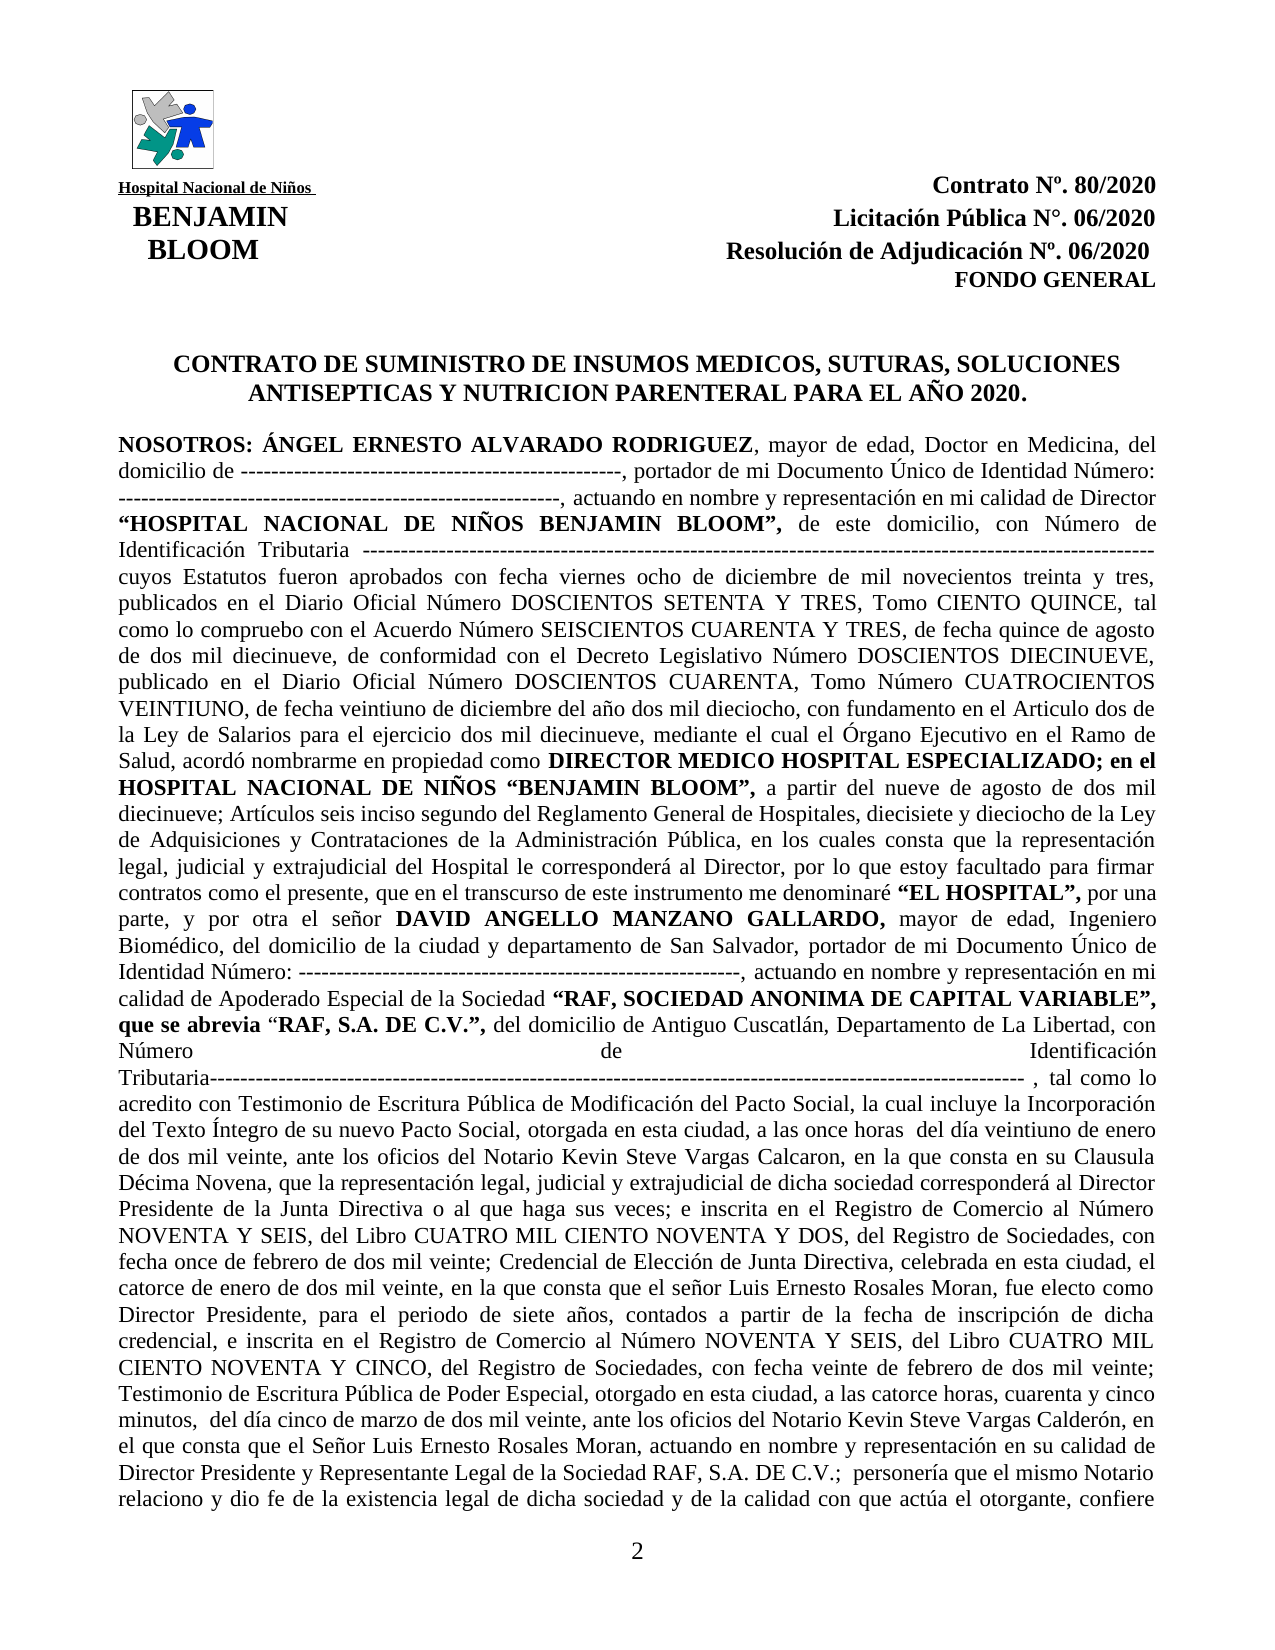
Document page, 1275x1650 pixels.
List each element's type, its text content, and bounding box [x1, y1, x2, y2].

text CONTRATO DE SUMINISTRO DE INSUMOS MEDICOS, SUTURAS, SOLUCIONES ANTISEPTICAS Y NUTRICION PARENTERAL PARA EL AÑO 2020. [118, 349, 1157, 407]
text Hospital Nacional de Niños Contrato Nº. 80/2020 [118, 170, 1157, 199]
text FONDO GENERAL [118, 266, 1157, 292]
text NOSOTROS: ÁNGEL ERNESTO ALVARADO RODRIGUEZ, mayor de edad, Doctor en Medicina, del domicilio de --------------------------------------------------, portador de mi Documento Único de Identidad Número: ----------------------------------------------------------, actuando en nombre y representación en mi calidad de Director “HOSPITAL NACIONAL DE NIÑOS BENJAMIN BLOOM”, de este domicilio, con Número de Identificación Tributaria --------------------------------------------------------------------------------------------------------cuyos Estatutos fueron aprobados con fecha viernes ocho de diciembre de mil novecientos treinta y tres, publicados en el Diario Oficial Número DOSCIENTOS SETENTA Y TRES, Tomo CIENTO QUINCE, tal como lo compruebo con el Acuerdo Número SEISCIENTOS CUARENTA Y TRES, de fecha quince de agosto de dos mil diecinueve, de conformidad con el Decreto Legislativo Número DOSCIENTOS DIECINUEVE, publicado en el Diario Oficial Número DOSCIENTOS CUARENTA, Tomo Número CUATROCIENTOS VEINTIUNO, de fecha veintiuno de diciembre del año dos mil dieciocho, con fundamento en el Articulo dos de la Ley de Salarios para el ejercicio dos mil diecinueve, mediante el cual el Órgano Ejecutivo en el Ramo de Salud, acordó nombrarme en propiedad como DIRECTOR MEDICO HOSPITAL ESPECIALIZADO; en el HOSPITAL NACIONAL DE NIÑOS “BENJAMIN BLOOM”, a partir del nueve de agosto de dos mil diecinueve; Artículos seis inciso segundo del Reglamento General de Hospitales, diecisiete y dieciocho de la Ley de Adquisiciones y Contrataciones de la Administración Pública, en los cuales consta que la representación legal, judicial y extrajudicial del Hospital le corresponderá al Director, por lo que estoy facultado para firmar contratos como el presente, que en el transcurso de este instrumento me denominaré “EL HOSPITAL”, por una parte, y por otra el señor DAVID ANGELLO MANZANO GALLARDO, mayor de edad, Ingeniero Biomédico, del domicilio de la ciudad y departamento de San Salvador, portador de mi Documento Único de Identidad Número: ----------------------------------------------------------, actuando en nombre y representación en mi calidad de Apoderado Especial de la Sociedad “RAF, SOCIEDAD ANONIMA DE CAPITAL VARIABLE”, que se abrevia “RAF, S.A. DE C.V.”, del domicilio de Antiguo Cuscatlán, Departamento de La Libertad, con Número de Identificación Tributaria----------------------------------------------------------------------------------------------------------- , tal como lo acredito con Testimonio de Escritura Pública de Modificación del Pacto Social, la cual incluye la Incorporación del Texto Íntegro de su nuevo Pacto Social, otorgada en esta ciudad, a las once horas del día veintiuno de enero de dos mil veinte, ante los oficios del Notario Kevin Steve Vargas Calcaron, en la que consta en su Clausula Décima Novena, que la representación legal, judicial y extrajudicial de dicha sociedad corresponderá al Director Presidente de la Junta Directiva o al que haga sus veces; e inscrita en el Registro de Comercio al Número NOVENTA Y SEIS, del Libro CUATRO MIL CIENTO NOVENTA Y DOS, del Registro de Sociedades, con fecha once de febrero de dos mil veinte; Credencial de Elección de Junta Directiva, celebrada en esta ciudad, el catorce de enero de dos mil veinte, en la que consta que el señor Luis Ernesto Rosales Moran, fue electo como Director Presidente, para el periodo de siete años, contados a partir de la fecha de inscripción de dicha credencial, e inscrita en el Registro de Comercio al Número NOVENTA Y SEIS, del Libro CUATRO MIL CIENTO NOVENTA Y CINCO, del Registro de Sociedades, con fecha veinte de febrero de dos mil veinte; Testimonio de Escritura Pública de Poder Especial, otorgado en esta ciudad, a las catorce horas, cuarenta y cinco minutos, del día cinco de marzo de dos mil veinte, ante los oficios del Notario Kevin Steve Vargas Calderón, en el que consta que el Señor Luis Ernesto Rosales Moran, actuando en nombre y representación en su calidad de Director Presidente y Representante Legal de la Sociedad RAF, S.A. DE C.V.; personería que el mismo Notario relaciono y dio fe de la existencia legal de dicha sociedad y de la calidad con que actúa el otorgante, confiere [118, 431, 1157, 1512]
text BLOOM Resolución de Adjudicación Nº. 06/2020 [118, 232, 1157, 266]
text BENJAMIN Licitación Pública N°. 06/2020 [118, 199, 1157, 232]
